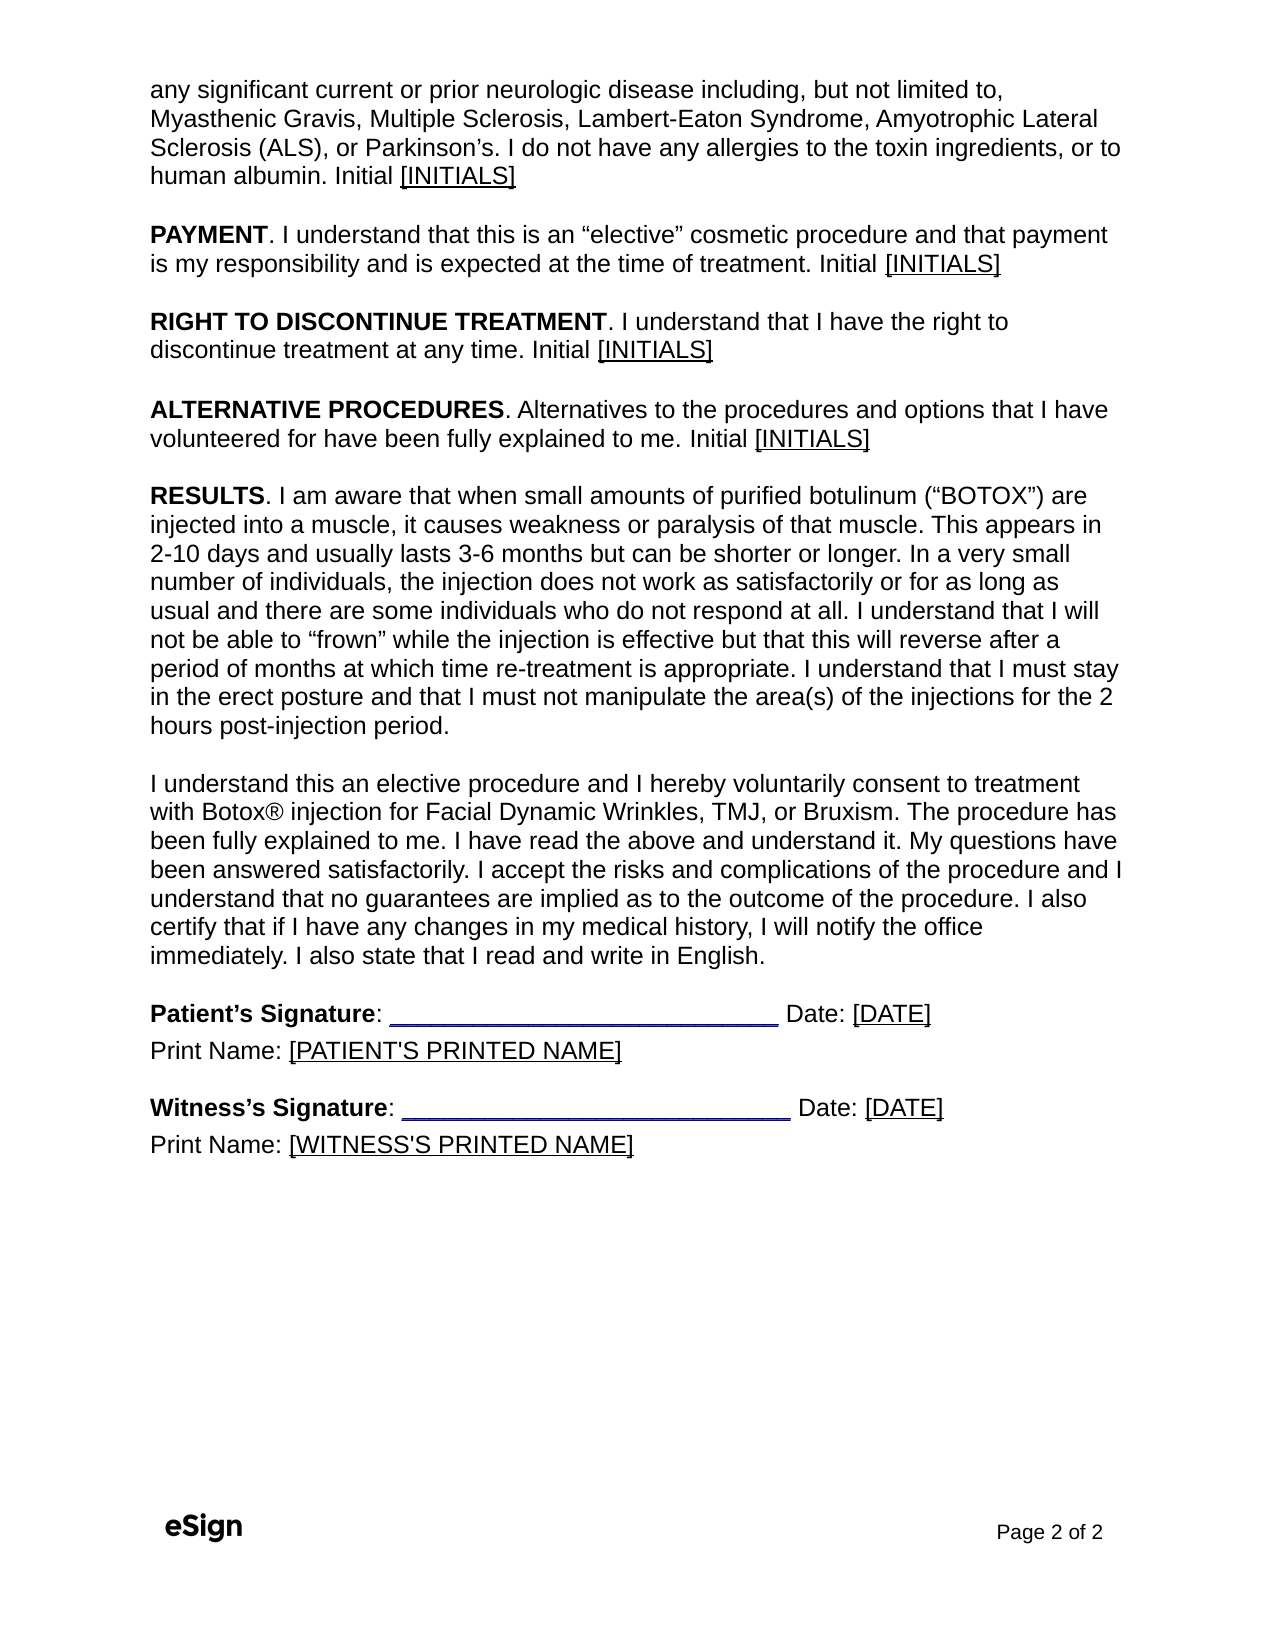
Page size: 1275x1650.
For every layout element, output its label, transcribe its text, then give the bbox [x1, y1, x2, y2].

text Print Name: [WITNESS'S PRINTED NAME] [150, 1130, 1125, 1159]
text Patient’s Signature: ____________________________ Date: [DATE] [150, 998, 1125, 1027]
text I understand this an elective procedure and I hereby voluntarily consent to treatment with Botox® injection for Facial Dynamic Wrinkles, TMJ, or Bruxism. The procedure has been fully explained to me. I have read the above and understand it. My questions have been answered satisfactorily. I accept the risks and complications of the procedure and I understand that no guarantees are implied as to the outcome of the procedure. I also certify that if I have any changes in my medical history, I will notify the office immediately. I also state that I read and write in English. [150, 768, 1125, 970]
text any significant current or prior neurologic disease including, but not limited to, Myasthenic Gravis, Multiple Sclerosis, Lambert-Eaton Syndrome, Amyotrophic Lateral Sclerosis (ALS), or Parkinson’s. I do not have any allergies to the toxin ingredients, or to human albumin. Initial [INITIALS] [150, 75, 1125, 221]
text ALTERNATIVE PROCEDURES. Alternatives to the procedures and options that I have volunteered for have been fully explained to me. Initial [INITIALS] [150, 395, 1125, 452]
text Witness’s Signature: ____________________________ Date: [DATE] [150, 1093, 1125, 1122]
text Print Name: [PATIENT'S PRINTED NAME] [150, 1036, 1125, 1064]
text RIGHT TO DISCONTINUE TREATMENT. I understand that I have the right to discontinue treatment at any time. Initial [INITIALS] [150, 307, 1125, 395]
text RESULTS. I am aware that when small amounts of purified botulinum (“BOTOX”) are injected into a muscle, it causes weakness or paralysis of that muscle. This appears in 2-10 days and usually lasts 3-6 months but can be shorter or longer. In a very small number of individuals, the injection does not work as satisfactorily or for as long as usual and there are some individuals who do not respond at all. I understand that I will not be able to “frown” while the injection is effective but that this will reverse after a period of months at which time re-treatment is appropriate. I understand that I must stay in the erect posture and that I must not manipulate the area(s) of the injections for the 2 hours post-injection period. [150, 481, 1125, 740]
text PAYMENT. I understand that this is an “elective” cosmetic procedure and that payment is my responsibility and is expected at the time of treatment. Initial [INITIALS] [150, 221, 1125, 278]
